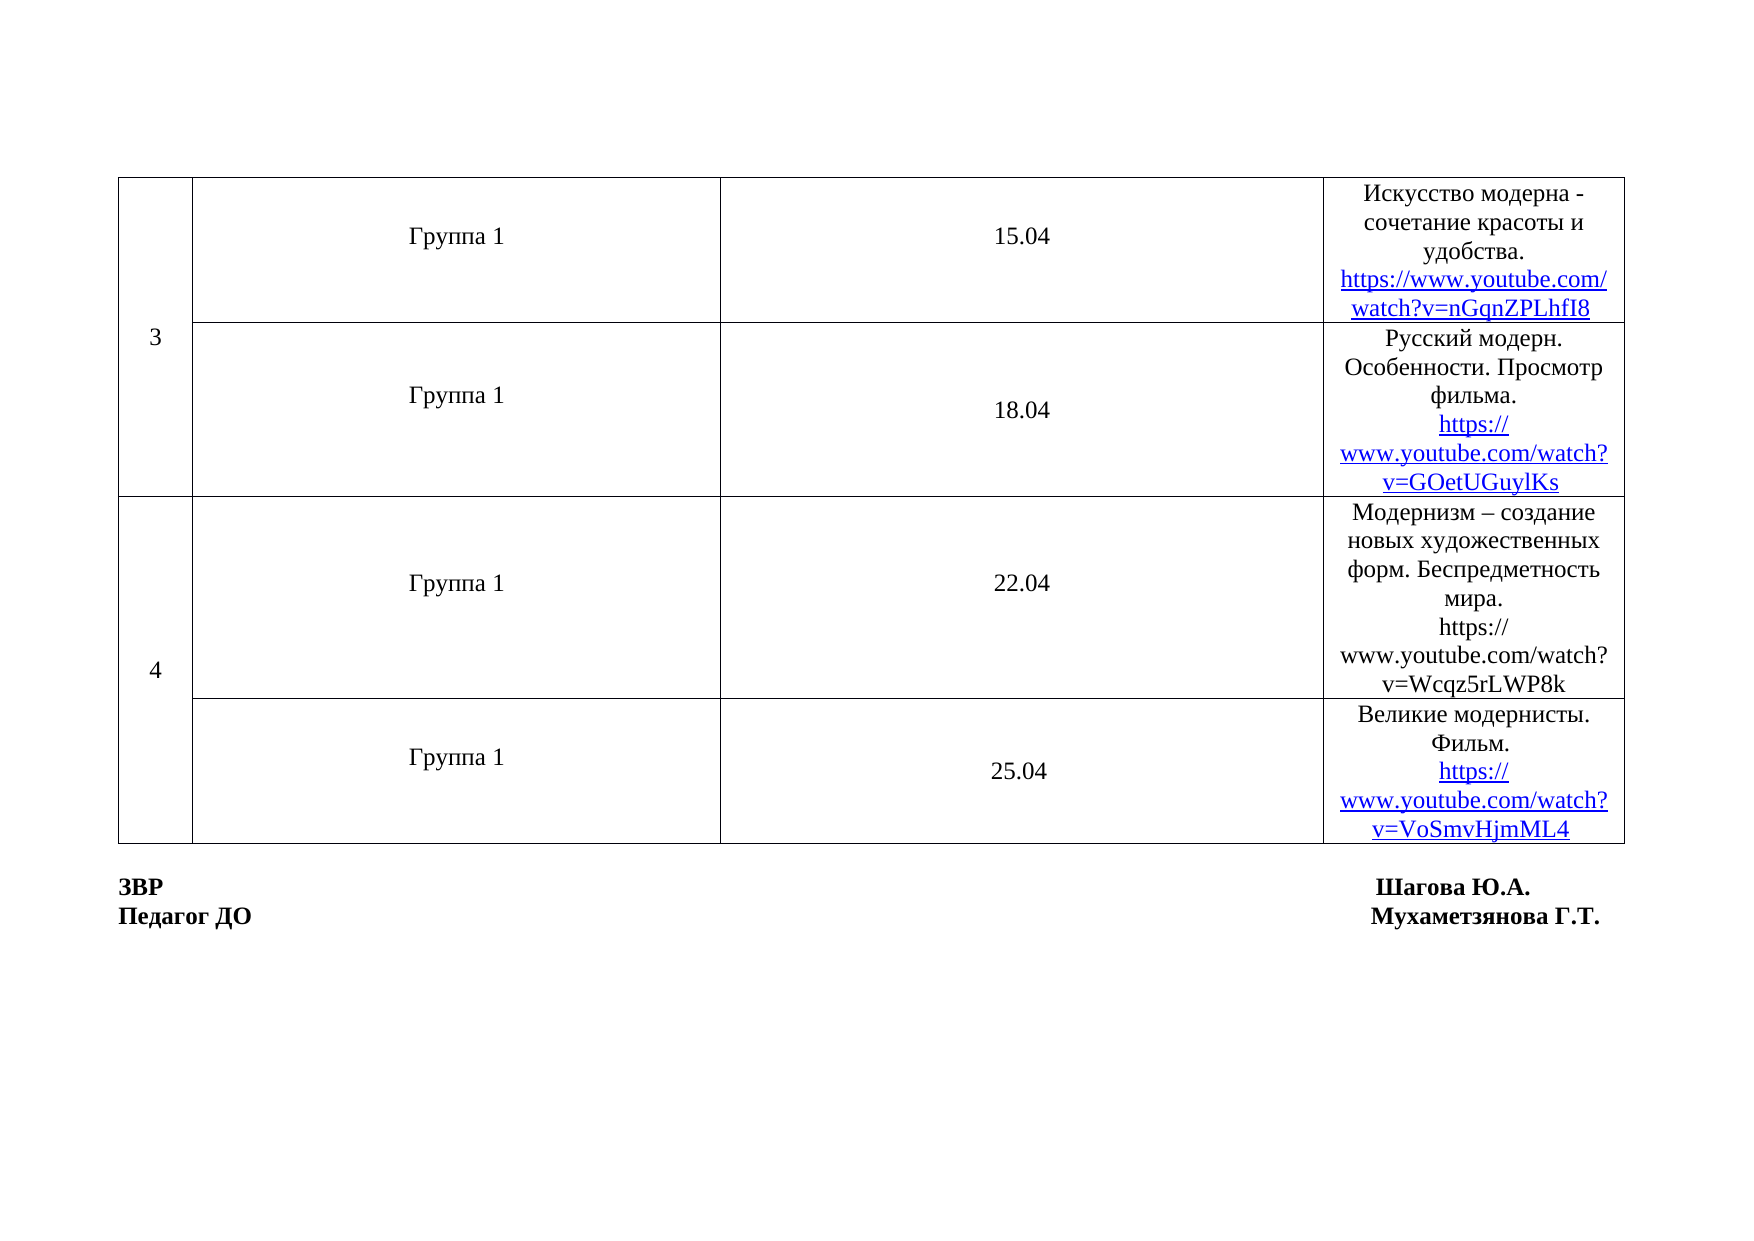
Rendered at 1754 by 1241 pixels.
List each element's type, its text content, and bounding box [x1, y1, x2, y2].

table_cell Искусство модерна -сочетание красоты и удобства. https://www.youtube.com/watch?v=nGqnZPLhfI8 [1324, 178, 1624, 322]
table_cell 15.04 [721, 178, 1323, 322]
table_cell Группа 1 [193, 323, 720, 496]
table_cell 25.04 [721, 699, 1323, 843]
table_cell 4 [119, 497, 192, 843]
table_cell 18.04 [721, 323, 1323, 496]
table_cell Группа 1 [193, 497, 720, 698]
table_cell Русский модерн. Особенности. Просмотр фильма. https://www.youtube.com/watch?v=GOetUGuylKs [1324, 323, 1624, 496]
text ЗВР Шагова Ю.А. [118, 872, 1636, 901]
table_cell 22.04 [721, 497, 1323, 698]
table_cell Великие модернисты. Фильм. https://www.youtube.com/watch?v=VoSmvHjmML4 [1324, 699, 1624, 843]
table_cell Модернизм – создание новых художественных форм. Беспредметность мира. https://www.youtube.com/watch?v=Wcqz5rLWP8k [1324, 497, 1624, 698]
table_cell 3 [119, 178, 192, 496]
text Педагог ДО Мухаметзянова Г.Т. [118, 901, 1636, 930]
table_cell Группа 1 [193, 699, 720, 843]
table_cell Группа 1 [193, 178, 720, 322]
